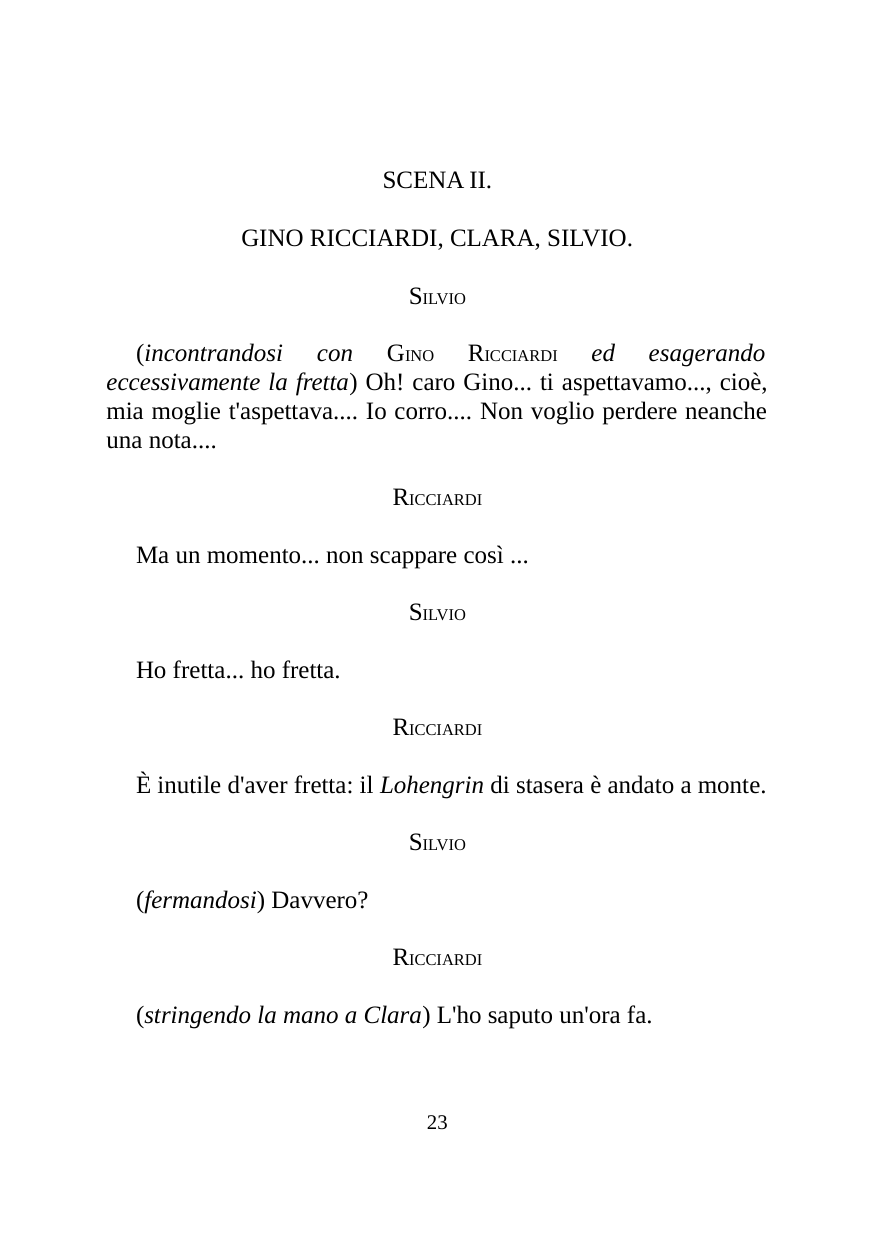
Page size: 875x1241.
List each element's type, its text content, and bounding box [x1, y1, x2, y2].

text (incontrandosi con Gino Ricciardi ed esagerando eccessivamente la fretta) Oh! caro Gino... ti aspettavamo..., cioè, mia moglie t'aspettava.... Io corro.... Non voglio perdere neanche una nota.... [106, 338, 768, 453]
text Ricciardi [106, 482, 768, 511]
text Silvio [106, 827, 768, 856]
text Ricciardi [106, 712, 768, 741]
text Silvio [106, 281, 768, 310]
text Ma un momento... non scappare così ... [106, 540, 768, 568]
text Silvio [106, 597, 768, 626]
subtitle SCENA II. [106, 165, 768, 194]
text Ho fretta... ho fretta. [106, 655, 768, 683]
text È inutile d'aver fretta: il Lohengrin di stasera è andato a monte. [106, 770, 768, 798]
text Ricciardi [106, 942, 768, 971]
text (fermandosi) Davvero? [106, 885, 768, 913]
text GINO RICCIARDI, CLARA, SILVIO. [106, 223, 768, 252]
text (stringendo la mano a Clara) L'ho saputo un'ora fa. [106, 1000, 768, 1028]
